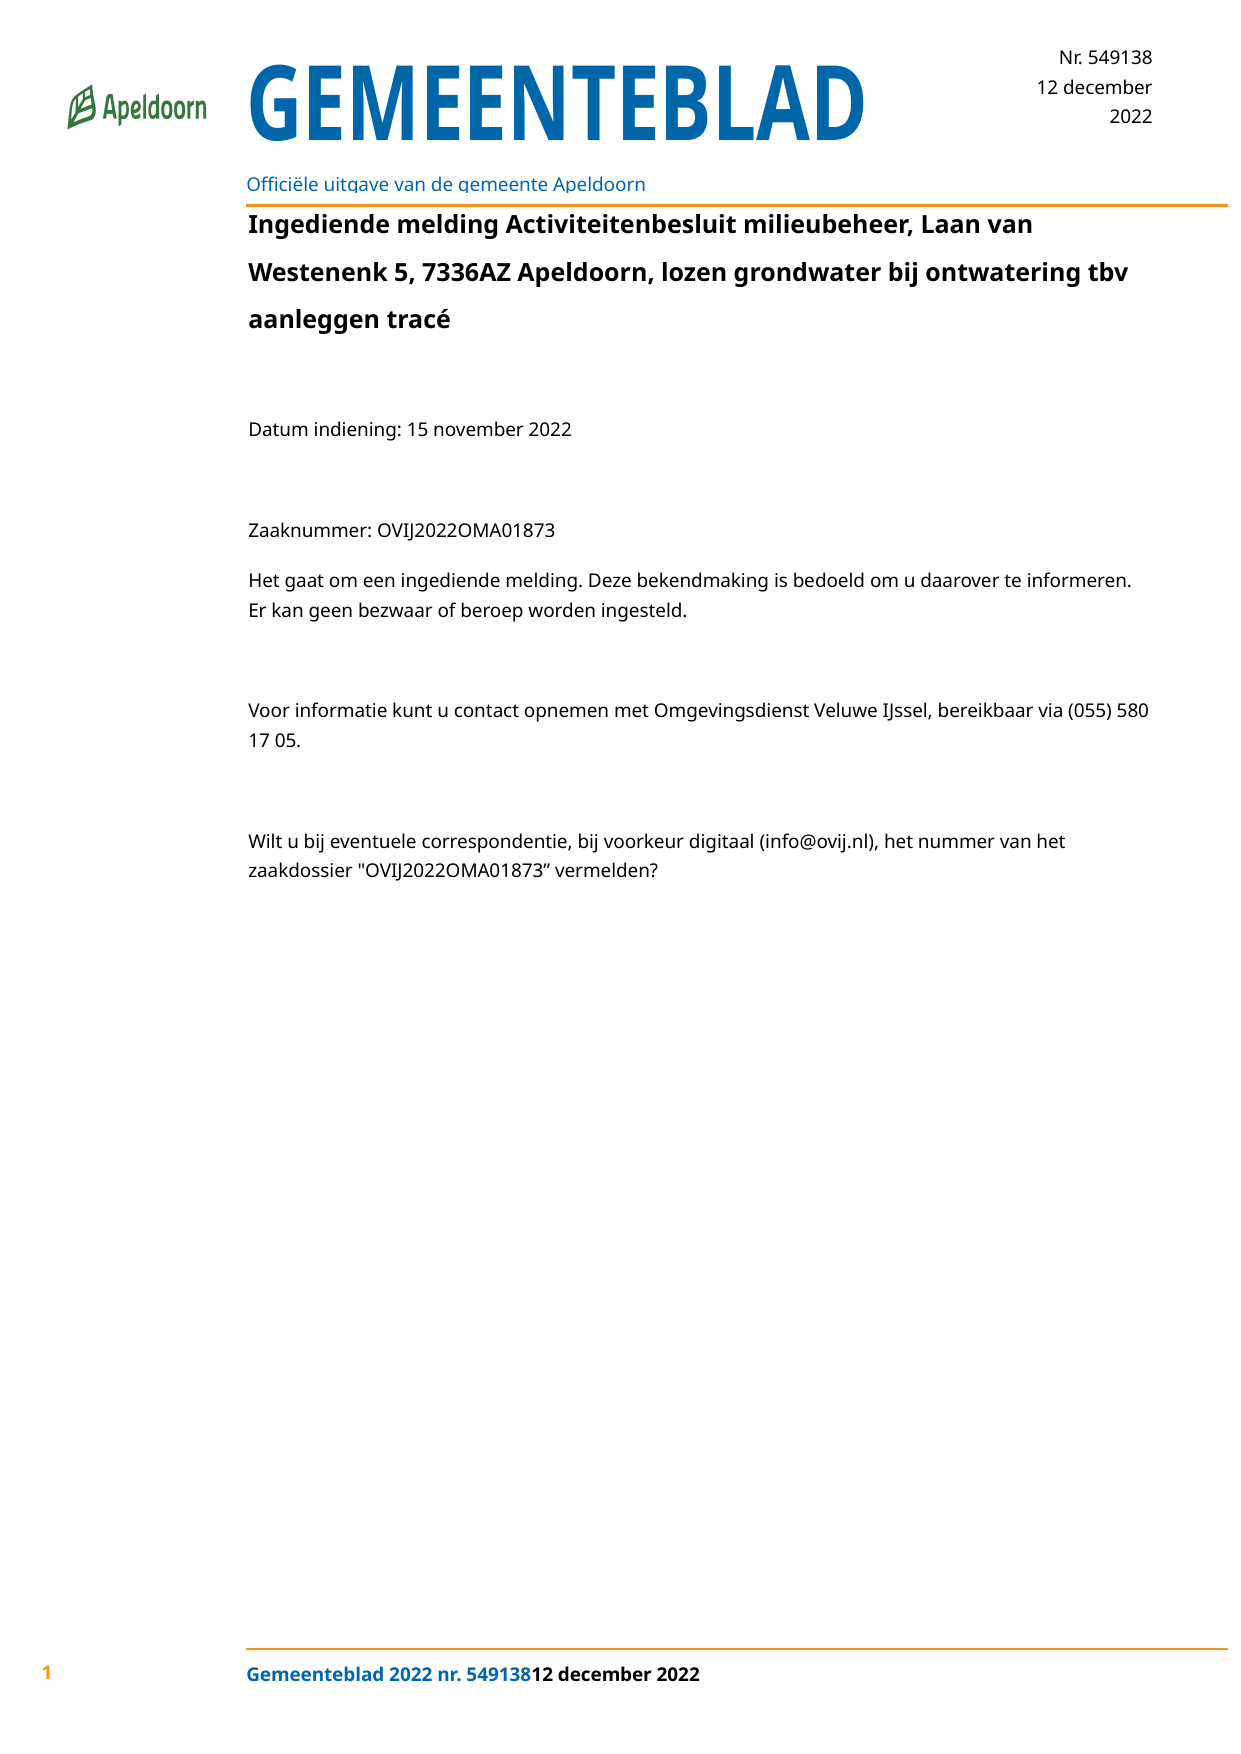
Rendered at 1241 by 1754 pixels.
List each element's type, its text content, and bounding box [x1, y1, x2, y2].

text Voor informatie kunt u contact opnemen met Omgevingsdienst Veluwe IJssel, bereikbaar via (055) 580 17 05. [248, 698, 1152, 753]
text Zaaknummer: OVIJ2022OMA01873 [248, 517, 1152, 542]
text Ingediende melding Activiteitenbesluit milieubeheer, Laan van Westenenk 5, 7336AZ Apeldoorn, lozen grondwater bij ontwatering tbv aanleggen tracé [248, 207, 1152, 336]
text Het gaat om een ingediende melding. Deze bekendmaking is bedoeld om u daarover te informeren. Er kan geen bezwaar of beroep worden ingesteld. [248, 567, 1152, 622]
text Datum indiening: 15 november 2022 [248, 416, 1152, 442]
text Wilt u bij eventuele correspondentie, bij voorkeur digitaal (info@ovij.nl), het nummer van het zaakdossier "OVIJ2022OMA01873” vermelden? [248, 828, 1152, 883]
picture [41, 47, 231, 172]
